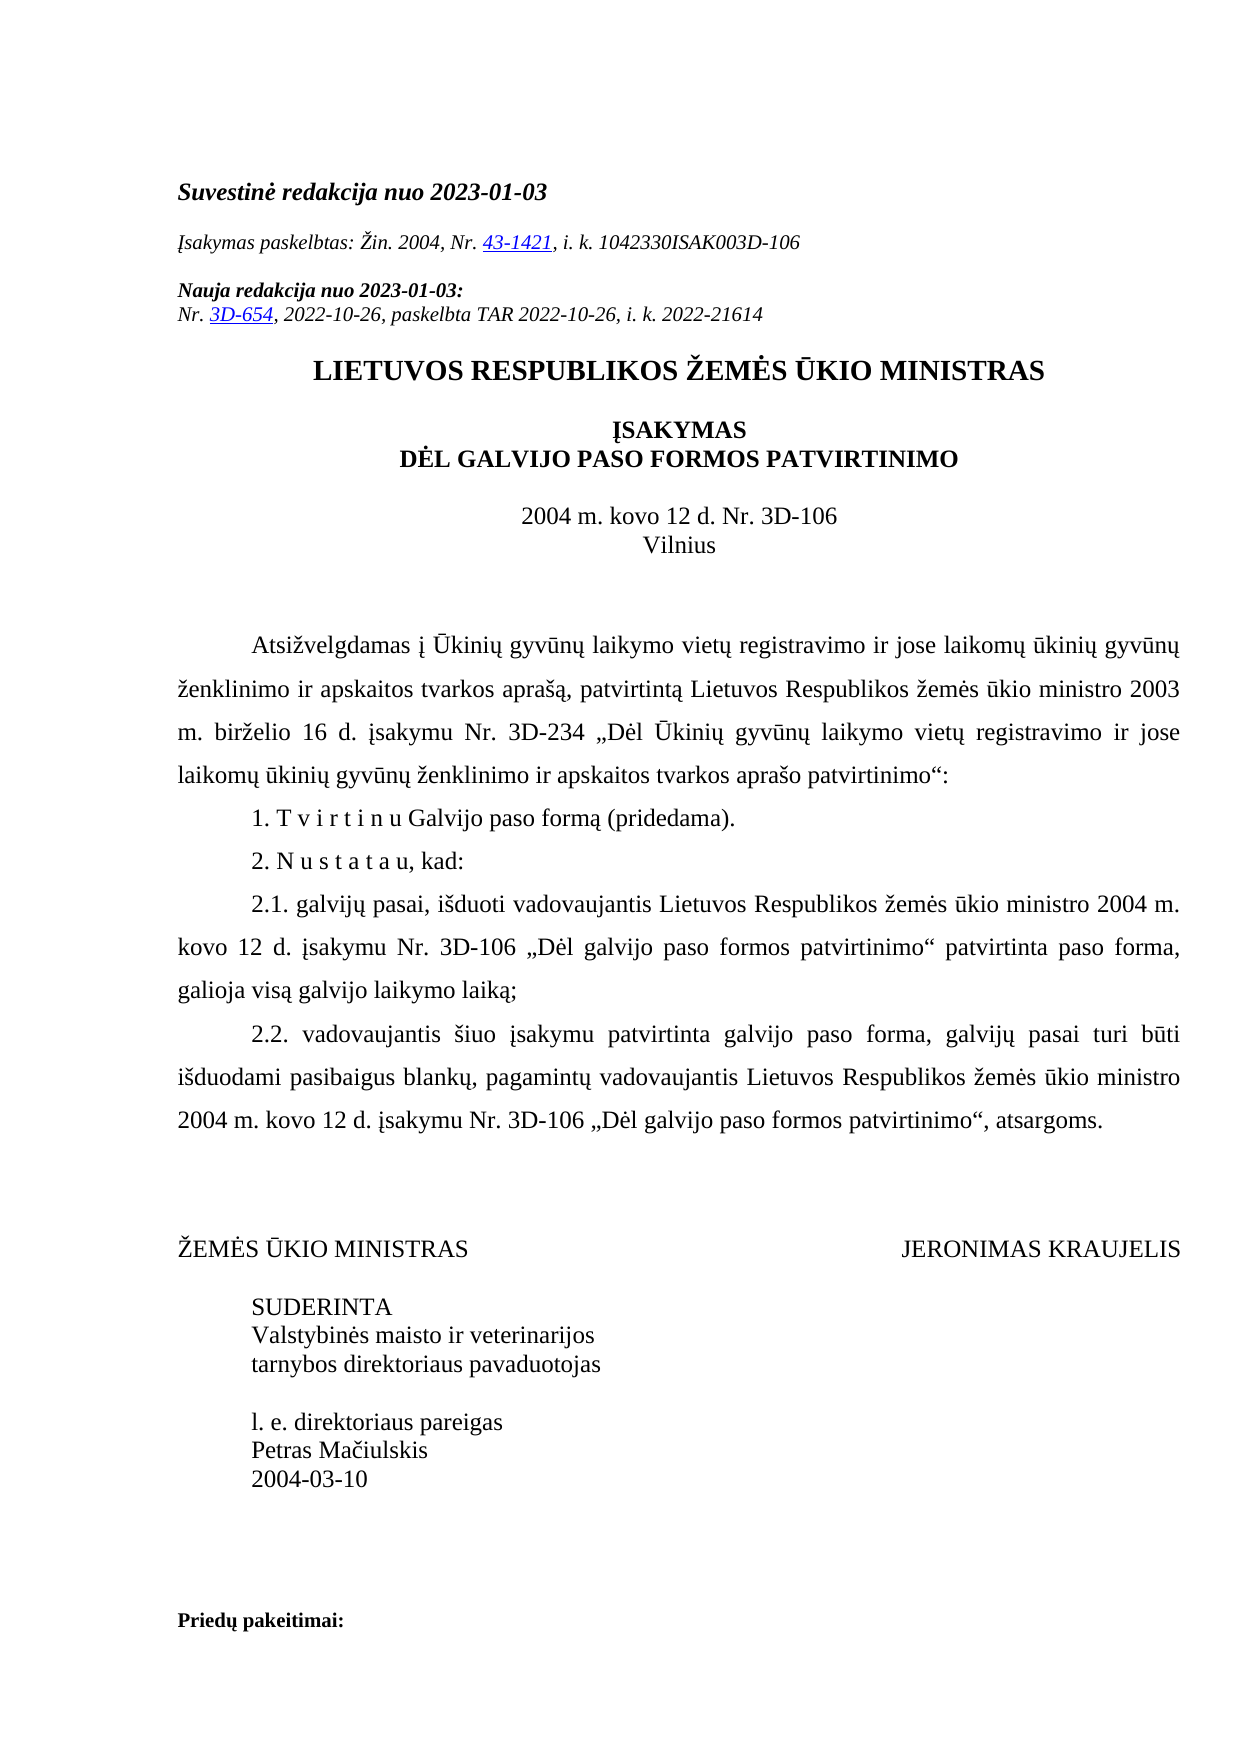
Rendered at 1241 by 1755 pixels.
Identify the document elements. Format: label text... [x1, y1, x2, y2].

text Įsakymas paskelbtas: Žin. 2004, Nr. 43-1421, i. k. 1042330ISAK003D-106 [177, 230, 1181, 254]
text Vilnius [177, 530, 1181, 559]
text DĖL GALVIJO PASO FORMOS PATVIRTINIMO [177, 444, 1181, 472]
text Atsižvelgdamas į Ūkinių gyvūnų laikymo vietų registravimo ir jose laikomų ūkinių gyvūnų ženklinimo ir apskaitos tvarkos aprašą, patvirtintą Lietuvos Respublikos žemės ūkio ministro 2003 m. birželio 16 d. įsakymu Nr. 3D-234 „Dėl Ūkinių gyvūnų laikymo vietų registravimo ir jose laikomų ūkinių gyvūnų ženklinimo ir apskaitos tvarkos aprašo patvirtinimo“: [177, 631, 1181, 789]
text Priedų pakeitimai: [177, 1608, 1181, 1632]
text SUDERINTA [177, 1292, 1181, 1321]
text l. e. direktoriaus pareigas [177, 1407, 1181, 1436]
text Suvestinė redakcija nuo 2023-01-03 [177, 177, 1181, 206]
text tarnybos direktoriaus pavaduotojas [177, 1349, 1181, 1378]
text 2. N u s t a t a u, kad: [177, 846, 1181, 875]
text 2004 m. kovo 12 d. Nr. 3D-106 [177, 501, 1181, 530]
text 2.1. galvijų pasai, išduoti vadovaujantis Lietuvos Respublikos žemės ūkio ministro 2004 m. kovo 12 d. įsakymu Nr. 3D-106 „Dėl galvijo paso formos patvirtinimo“ patvirtinta paso forma, galioja visą galvijo laikymo laiką; [177, 889, 1181, 1004]
text 2.2. vadovaujantis šiuo įsakymu patvirtinta galvijo paso forma, galvijų pasai turi būti išduodami pasibaigus blankų, pagamintų vadovaujantis Lietuvos Respublikos žemės ūkio ministro 2004 m. kovo 12 d. įsakymu Nr. 3D-106 „Dėl galvijo paso formos patvirtinimo“, atsargoms. [177, 1019, 1181, 1134]
text ĮSAKYMAS [177, 415, 1181, 444]
text Petras Mačiulskis [177, 1436, 1181, 1464]
text Nauja redakcija nuo 2023-01-03: [177, 278, 1181, 302]
text ŽEMĖS ŪKIO MINISTRAS JERONIMAS KRAUJELIS [177, 1234, 1181, 1263]
text Valstybinės maisto ir veterinarijos [177, 1321, 1181, 1349]
text 2004-03-10 [177, 1464, 1181, 1493]
text LIETUVOS RESPUBLIKOS ŽEMĖS ŪKIO MINISTRAS [177, 353, 1181, 386]
text 1. T v i r t i n u Galvijo paso formą (pridedama). [177, 803, 1181, 832]
text Nr. 3D-654, 2022-10-26, paskelbta TAR 2022-10-26, i. k. 2022-21614 [177, 302, 1181, 326]
